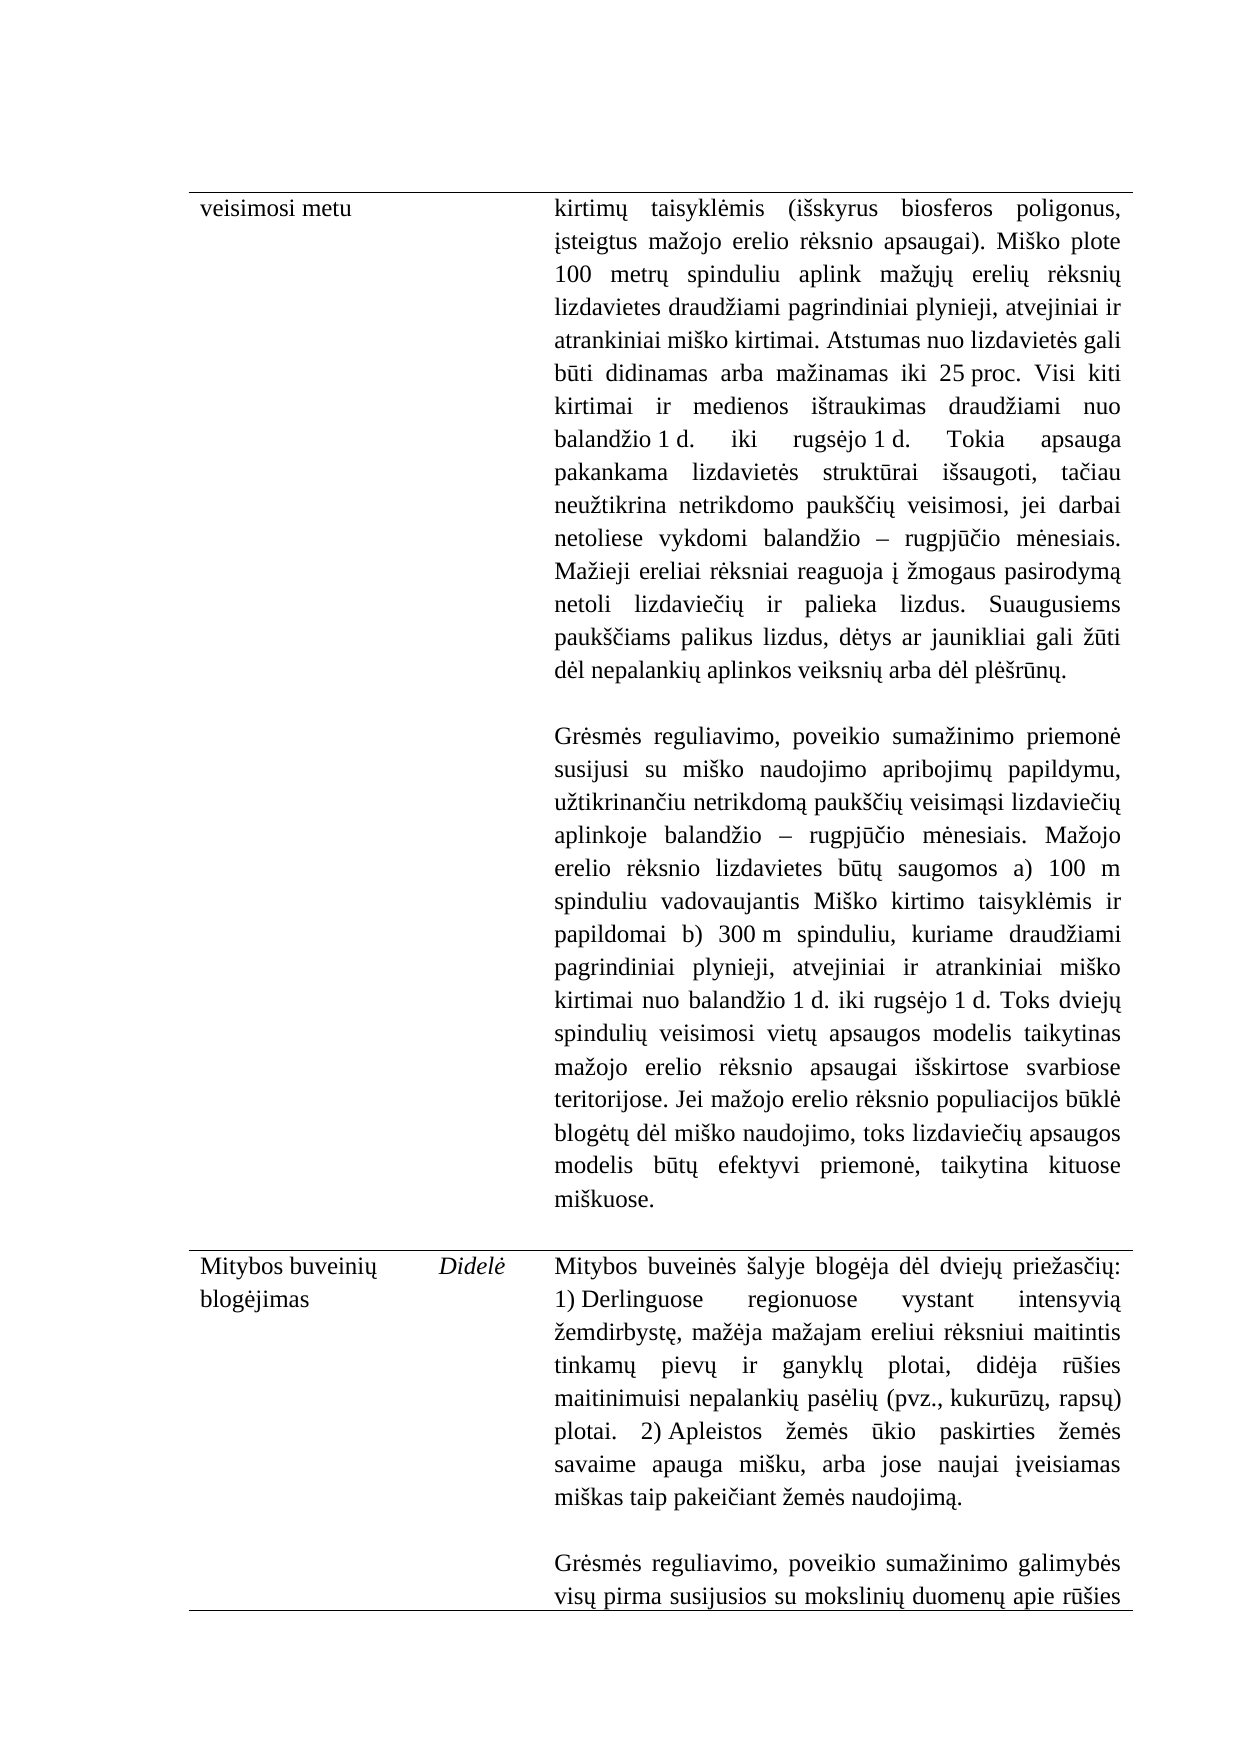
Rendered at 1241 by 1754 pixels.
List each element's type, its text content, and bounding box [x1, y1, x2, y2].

table_cell kirtimų taisyklėmis (išskyrus biosferos poligonus, įsteigtus mažojo erelio rėksnio apsaugai). Miško plote 100 metrų spinduliu aplink mažųjų erelių rėksnių lizdavietes draudžiami pagrindiniai plynieji, atvejiniai ir atrankiniai miško kirtimai. Atstumas nuo lizdavietės gali būti didinamas arba mažinamas iki 25 proc. Visi kiti kirtimai ir medienos ištraukimas draudžiami nuo balandžio 1 d. iki rugsėjo 1 d. Tokia apsauga pakankama lizdavietės struktūrai išsaugoti, tačiau neužtikrina netrikdomo paukščių veisimosi, jei darbai netoliese vykdomi balandžio – rugpjūčio mėnesiais. Mažieji ereliai rėksniai reaguoja į žmogaus pasirodymą netoli lizdaviečių ir palieka lizdus. Suaugusiems paukščiams palikus lizdus, dėtys ar jaunikliai gali žūti dėl nepalankių aplinkos veiksnių arba dėl plėšrūnų. Grėsmės reguliavimo, poveikio sumažinimo priemonė susijusi su miško naudojimo apribojimų papildymu, užtikrinančiu netrikdomą paukščių veisimąsi lizdaviečių aplinkoje balandžio – rugpjūčio mėnesiais. Mažojo erelio rėksnio lizdavietes būtų saugomos a) 100 m spinduliu vadovaujantis Miško kirtimo taisyklėmis ir papildomai b) 300 m spinduliu, kuriame draudžiami pagrindiniai plynieji, atvejiniai ir atrankiniai miško kirtimai nuo balandžio 1 d. iki rugsėjo 1 d. Toks dviejų spindulių veisimosi vietų apsaugos modelis taikytinas mažojo erelio rėksnio apsaugai išskirtose svarbiose teritorijose. Jei mažojo erelio rėksnio populiacijos būklė blogėtų dėl miško naudojimo, toks lizdaviečių apsaugos modelis būtų efektyvi priemonė, taikytina kituose miškuose. [543, 193, 1132, 1250]
table_cell veisimosi metu [189, 193, 410, 1250]
table_cell Mitybos buveinių blogėjimas [189, 1251, 410, 1610]
table_cell [410, 193, 543, 1250]
table_cell Mitybos buveinės šalyje blogėja dėl dviejų priežasčių: 1) Derlinguose regionuose vystant intensyvią žemdirbystę, mažėja mažajam ereliui rėksniui maitintis tinkamų pievų ir ganyklų plotai, didėja rūšies maitinimuisi nepalankių pasėlių (pvz., kukurūzų, rapsų) plotai. 2) Apleistos žemės ūkio paskirties žemės savaime apauga mišku, arba jose naujai įveisiamas miškas taip pakeičiant žemės naudojimą. Grėsmės reguliavimo, poveikio sumažinimo galimybės visų pirma susijusios su mokslinių duomenų apie rūšies [543, 1251, 1132, 1610]
table_cell Didelė [410, 1251, 543, 1610]
